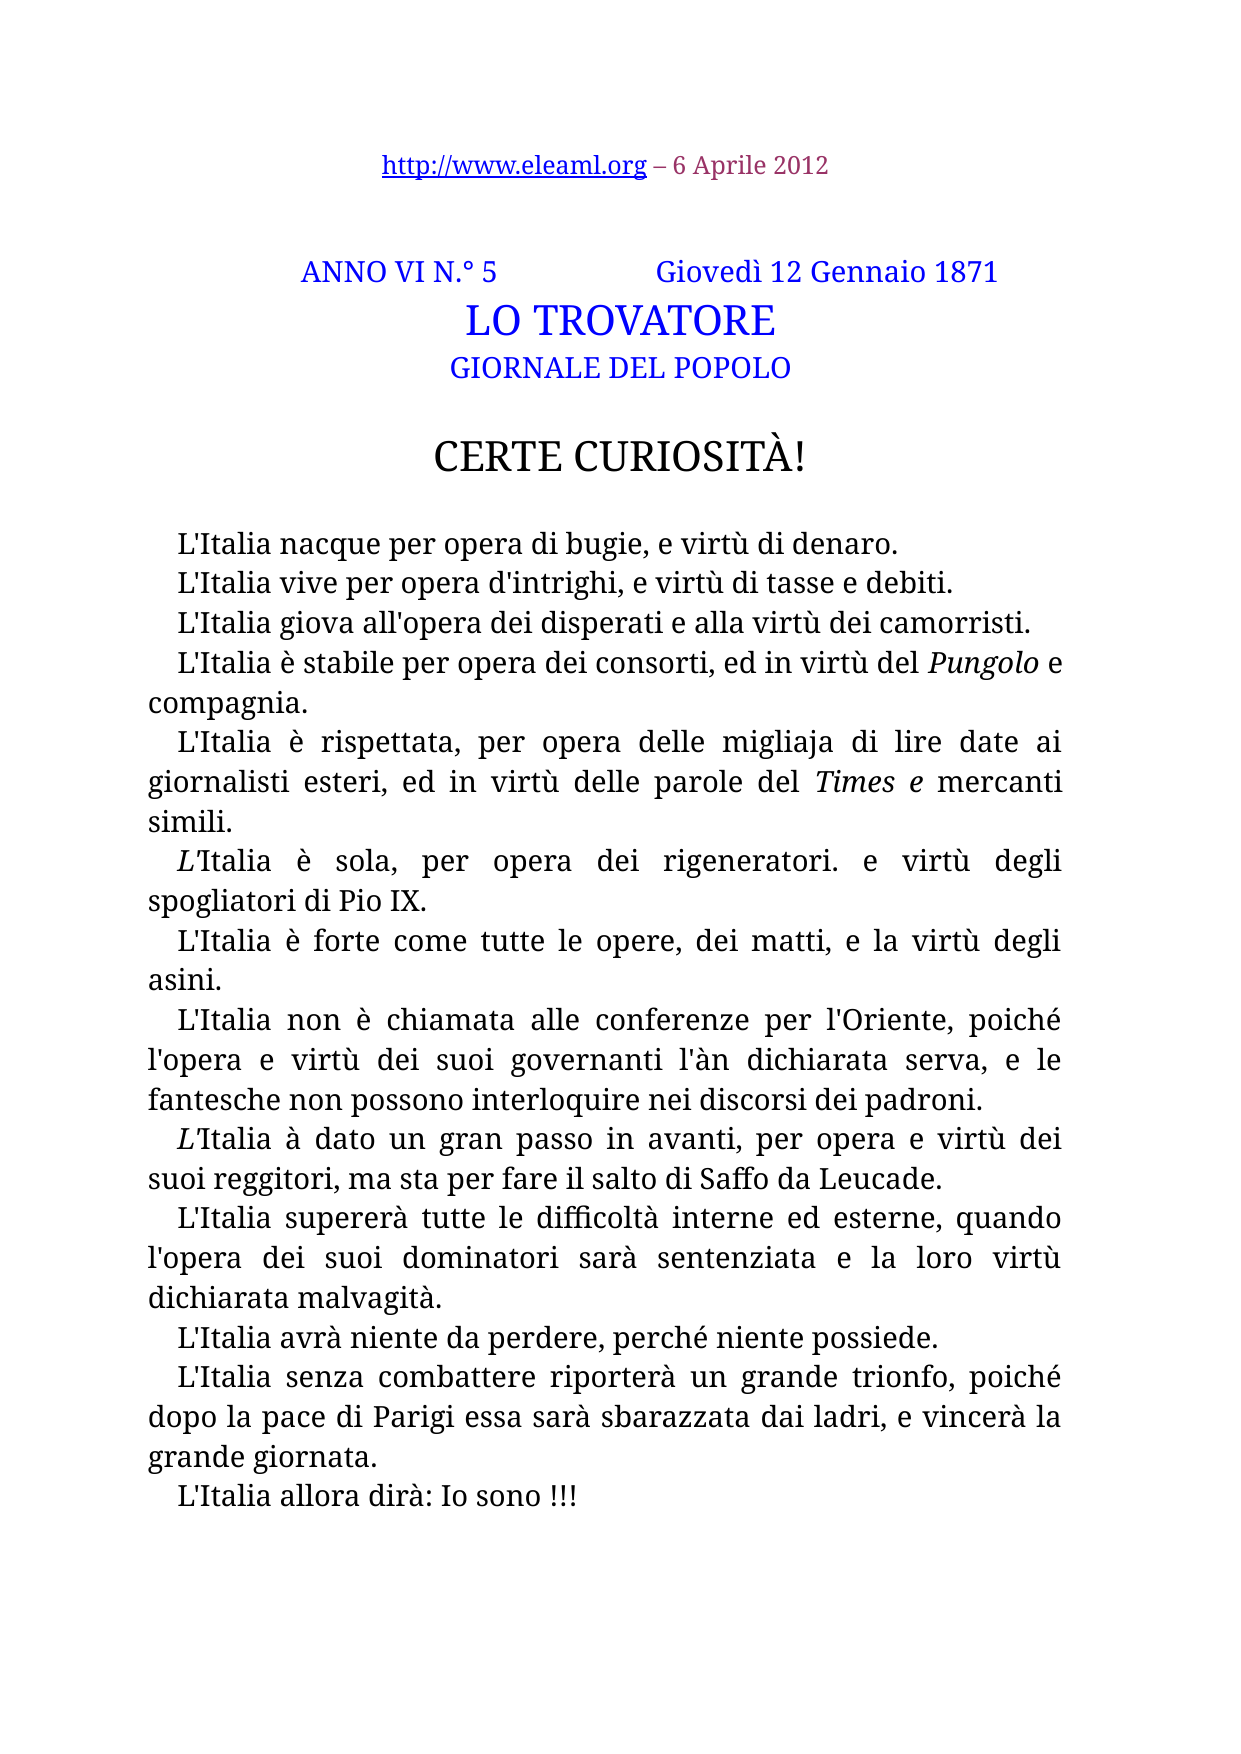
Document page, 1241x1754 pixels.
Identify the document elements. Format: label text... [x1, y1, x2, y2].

text CERTE CURIOSITÀ! [148, 427, 1063, 483]
table_header Giovedì 12 Gennaio 1871 [606, 251, 1049, 291]
text L'Italia supererà tutte le difficoltà interne ed esterne, quando l'opera dei suoi dominatori sarà sentenziata e la loro virtù dichiarata malvagità. [148, 1198, 1063, 1317]
text L'Italia giova all'opera dei disperati e alla virtù dei camorristi. [148, 602, 1063, 642]
text L'Italia avrà niente da perdere, perché niente possiede. [148, 1317, 1063, 1357]
text L'Italia è rispettata, per opera delle migliaja di lire date ai giornalisti esteri, ed in virtù delle parole del Times e mercanti simili. [148, 722, 1063, 841]
text L'Italia è stabile per opera dei consorti, ed in virtù del Pungolo e compagnia. [148, 642, 1063, 722]
text L'Italia à dato un gran passo in avanti, per opera e virtù dei suoi reggitori, ma sta per fare il salto di Saffo da Leucade. [148, 1118, 1063, 1198]
text L'Italia allora dirà: Io sono !!! [148, 1476, 1063, 1515]
text L'Italia vive per opera d'intrighi, e virtù di tasse e debiti. [148, 563, 1063, 602]
text L'Italia è sola, per opera dei rigeneratori. e virtù degli spogliatori di Pio IX. [148, 841, 1063, 920]
table_header ANNO VI N.° 5 [163, 251, 606, 291]
text L'Italia nacque per opera di bugie, e virtù di denaro. [148, 523, 1063, 563]
table_cell LO TROVATORE GIORNALE DEL POPOLO [163, 291, 1049, 387]
text L'Italia senza combattere riporterà un grande trionfo, poiché dopo la pace di Parigi essa sarà sbarazzata dai ladri, e vincerà la grande giornata. [148, 1357, 1063, 1476]
text L'Italia non è chiamata alle conferenze per l'Oriente, poiché l'opera e virtù dei suoi governanti l'àn dichiarata serva, e le fantesche non possono interloquire nei discorsi dei padroni. [148, 999, 1063, 1118]
text L'Italia è forte come tutte le opere, dei matti, e la virtù degli asini. [148, 920, 1063, 999]
